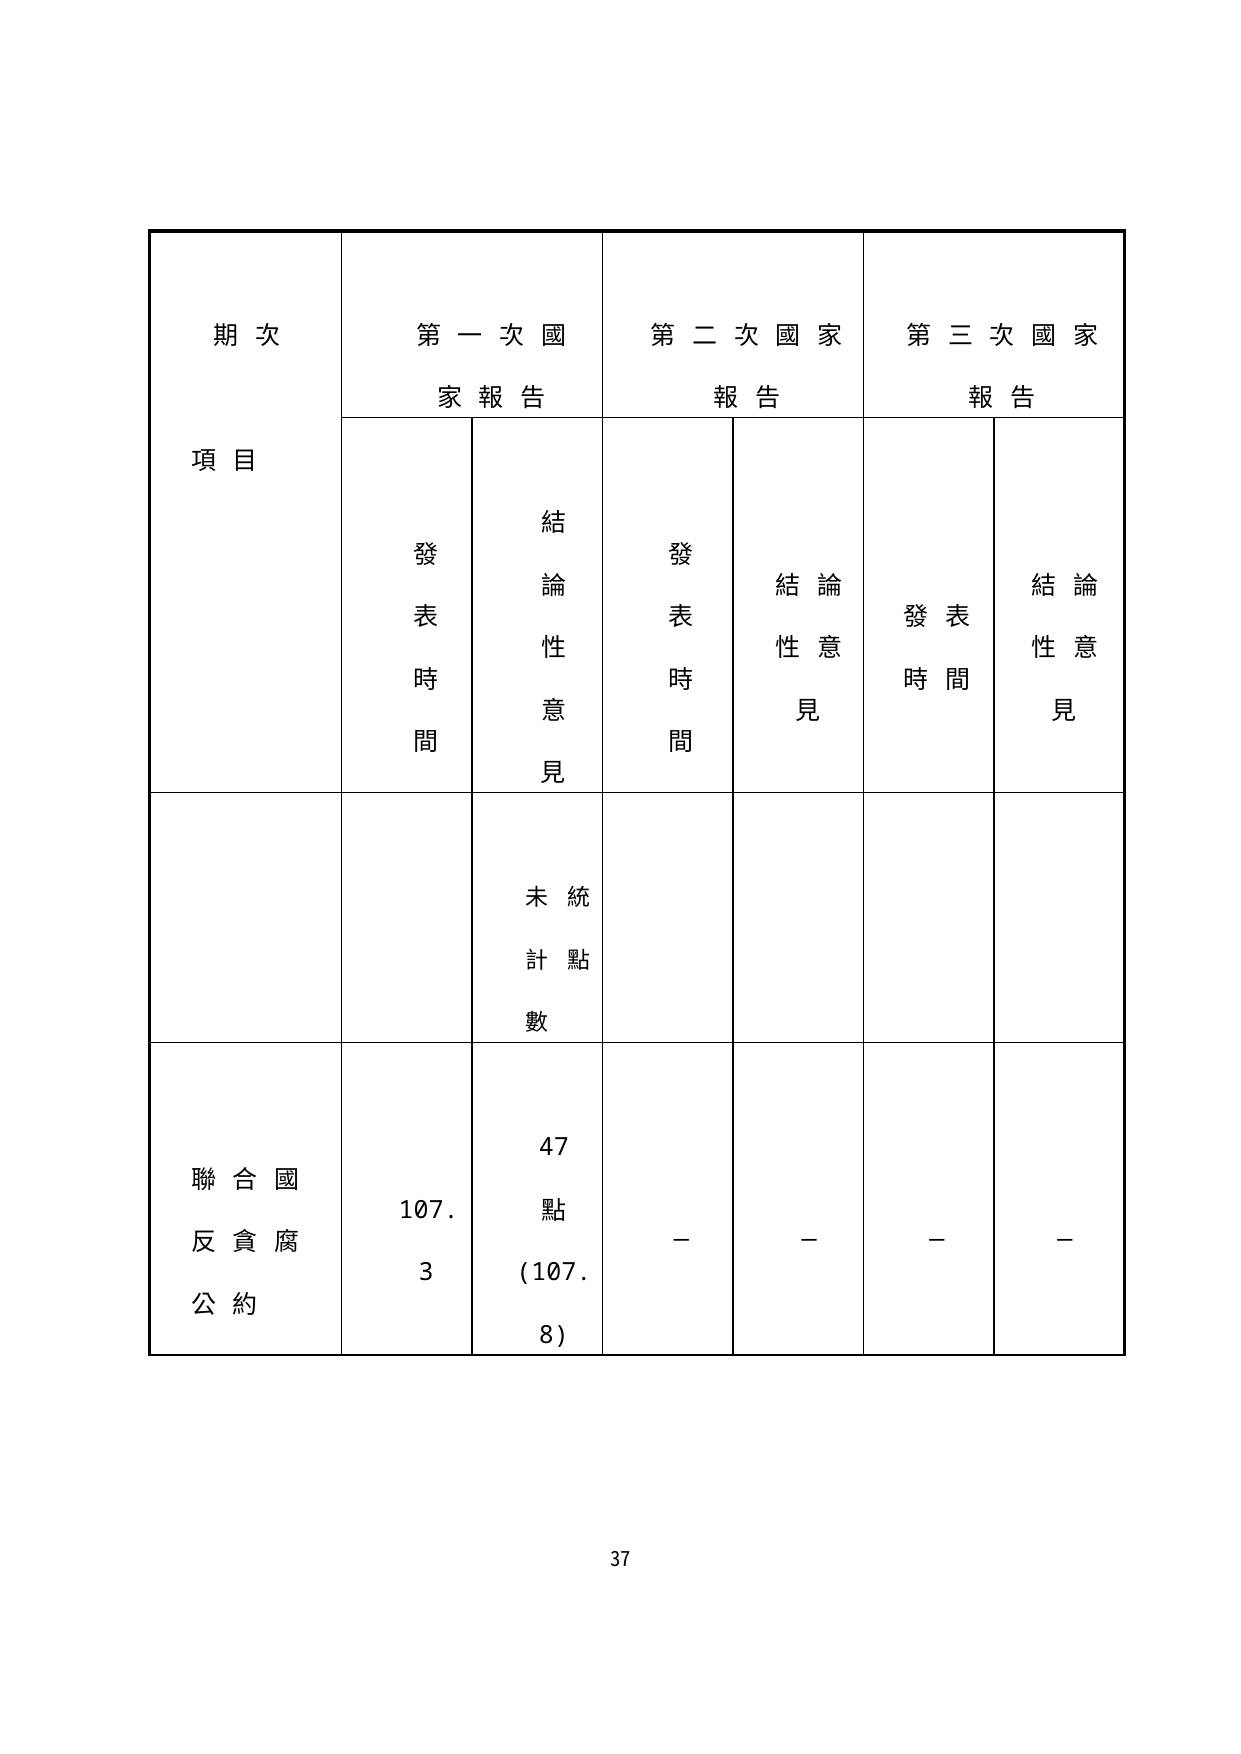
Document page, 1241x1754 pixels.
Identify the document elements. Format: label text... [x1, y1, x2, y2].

table_cell [995, 793, 1123, 1042]
table_cell [151, 793, 341, 1042]
table_cell 發表時間 [864, 418, 993, 792]
table_cell 結論性意見 [473, 418, 602, 792]
table_cell 未統計點數 [473, 793, 602, 1042]
table_cell 結論性意見 [995, 418, 1123, 792]
table_header 第一次國家報告 [342, 233, 602, 417]
table_cell 聯合國反貪腐公約 [151, 1043, 341, 1354]
table_cell 發表時間 [603, 418, 732, 792]
table_cell 47點 (107.8) [473, 1043, 602, 1354]
table_cell ─ [734, 1043, 863, 1354]
table_cell ─ [603, 1043, 732, 1354]
table_cell [864, 793, 993, 1042]
table_cell ─ [995, 1043, 1123, 1354]
table_cell 發表時間 [342, 418, 471, 792]
table_header 第二次國家報告 [603, 233, 863, 417]
table_cell [603, 793, 732, 1042]
table_header 第三次國家報告 [864, 233, 1123, 417]
table_cell [342, 793, 471, 1042]
table_cell 107.3 [342, 1043, 471, 1354]
table_cell 結論性意見 [734, 418, 863, 792]
table_header 期次 項目 [151, 233, 341, 792]
table_cell ─ [864, 1043, 993, 1354]
table_cell [734, 793, 863, 1042]
